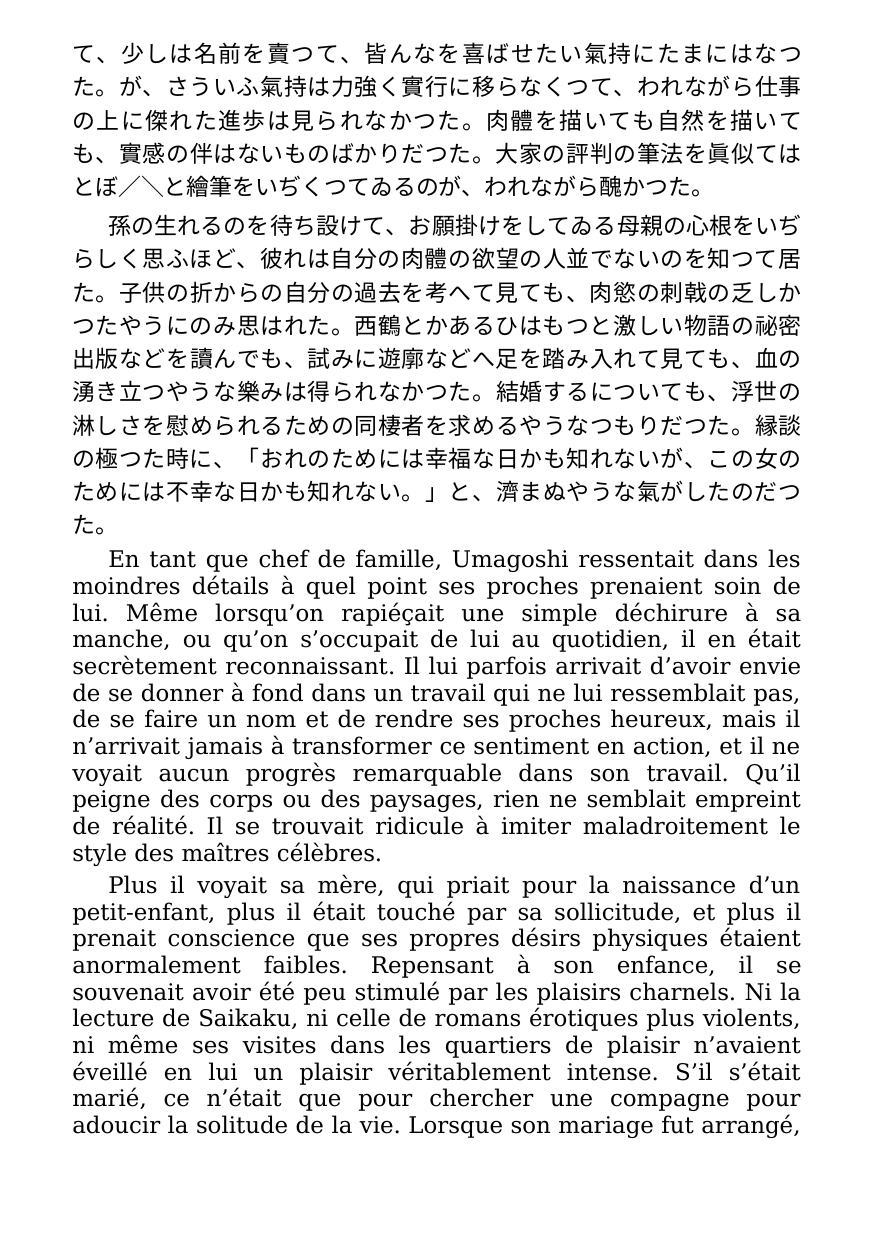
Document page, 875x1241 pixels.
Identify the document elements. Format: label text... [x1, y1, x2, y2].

text 孫の生れるのを待ち設けて、お願掛けをしてゐる母親の心根をいぢらしく思ふほど、彼れは自分の肉體の欲望の人並でないのを知つて居た。子供の折からの自分の過去を考へて見ても、肉慾の刺戟の乏しかつたやうにのみ思はれた。西鶴とかあるひはもつと激しい物語の祕密出版などを讀んでも、試みに遊廓などへ足を踏み入れて見ても、血の湧き立つやうな樂みは得られなかつた。結婚するについても、浮世の淋しさを慰められるための同棲者を求めるやうなつもりだつた。縁談の極つた時に、「おれのためには幸福な日かも知れないが、この女のためには不幸な日かも知れない。」と、濟まぬやうな氣がしたのだつた。 [72, 208, 802, 540]
text て、少しは名前を賣つて、皆んなを喜ばせたい氣持にたまにはなつた。が、さういふ氣持は力強く實行に移らなくつて、われながら仕事の上に傑れた進歩は見られなかつた。肉體を描いても自然を描いても、實感の伴はないものばかりだつた。大家の評判の筆法を眞似てはとぼ／＼と繪筆をいぢくつてゐるのが、われながら醜かつた。 [72, 36, 802, 202]
text Plus il voyait sa mère, qui priait pour la naissance d’un petit-enfant, plus il était touché par sa sollicitude, et plus il prenait conscience que ses propres désirs physiques étaient anormalement faibles. Repensant à son enfance, il se souvenait avoir été peu stimulé par les plaisirs charnels. Ni la lecture de Saikaku, ni celle de romans érotiques plus violents, ni même ses visites dans les quartiers de plaisir n’avaient éveillé en lui un plaisir véritablement intense. S’il s’était marié, ce n’était que pour chercher une compagne pour adoucir la solitude de la vie. Lorsque son mariage fut arrangé, [72, 872, 802, 1139]
text En tant que chef de famille, Umagoshi ressentait dans les moindres détails à quel point ses proches prenaient soin de lui. Même lorsqu’on rapiéçait une simple déchirure à sa manche, ou qu’on s’occupait de lui au quotidien, il en était secrètement reconnaissant. Il lui parfois arrivait d’avoir envie de se donner à fond dans un travail qui ne lui ressemblait pas, de se faire un nom et de rendre ses proches heureux, mais il n’arrivait jamais à transformer ce sentiment en action, et il ne voyait aucun progrès remarquable dans son travail. Qu’il peigne des corps ou des paysages, rien ne semblait empreint de réalité. Il se trouvait ridicule à imiter maladroitement le style des maîtres célèbres. [72, 546, 802, 866]
